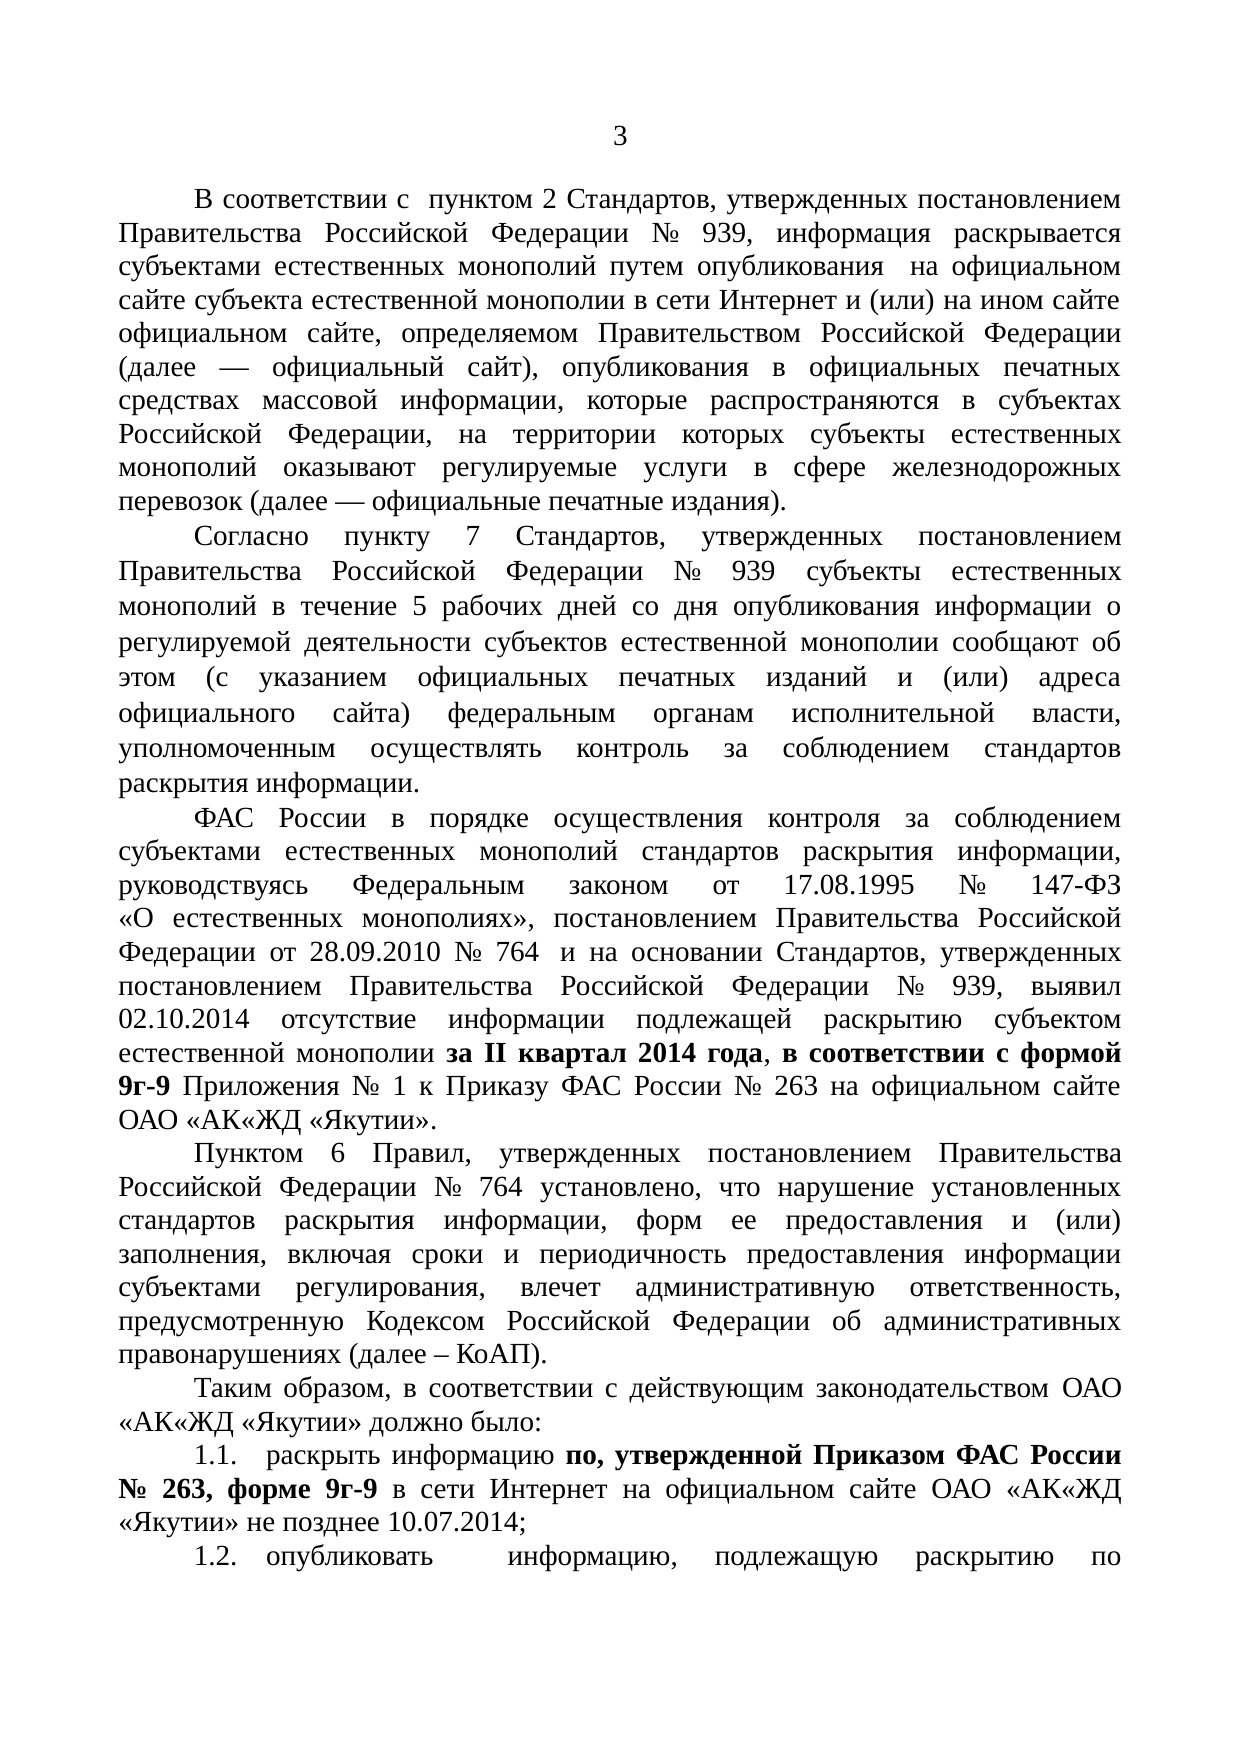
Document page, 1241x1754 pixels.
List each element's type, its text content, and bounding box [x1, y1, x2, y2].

list раскрыть информацию по, утвержденной Приказом ФАС России № 263, форме 9г-9 в сети Интернет на официальном сайте ОАО «АК«ЖД «Якутии» не позднее 10.07.2014; [118, 1437, 1122, 1538]
text В соответствии с пунктом 2 Стандартов, утвержденных постановлением Правительства Российской Федерации № 939, информация раскрывается субъектами естественных монополий путем опубликования на официальном сайте субъекта естественной монополии в сети Интернет и (или) на ином сайте официальном сайте, определяемом Правительством Российской Федерации (далее — официальный сайт), опубликования в официальных печатных средствах массовой информации, которые распространяются в субъектах Российской Федерации, на территории которых субъекты естественных монополий оказывают регулируемые услуги в сфере железнодорожных перевозок (далее — официальные печатные издания). [118, 181, 1122, 517]
list опубликовать информацию, подлежащую раскрытию по [118, 1538, 1122, 1571]
text Согласно пункту 7 Стандартов, утвержденных постановлением Правительства Российской Федерации № 939 субъекты естественных монополий в течение 5 рабочих дней со дня опубликования информации о регулируемой деятельности субъектов естественной монополии сообщают об этом (с указанием официальных печатных изданий и (или) адреса официального сайта) федеральным органам исполнительной власти, уполномоченным осуществлять контроль за соблюдением стандартов раскрытия информации. [118, 517, 1122, 800]
text Пунктом 6 Правил, утвержденных постановлением Правительства Российской Федерации № 764 установлено, что нарушение установленных стандартов раскрытия информации, форм ее предоставления и (или) заполнения, включая сроки и периодичность предоставления информации субъектами регулирования, влечет административную ответственность, предусмотренную Кодексом Российской Федерации об административных правонарушениях (далее – КоАП). [118, 1135, 1122, 1370]
text ФАС России в порядке осуществления контроля за соблюдением субъектами естественных монополий стандартов раскрытия информации, руководствуясь Федеральным законом от 17.08.1995 № 147-ФЗ «О естественных монополиях», постановлением Правительства Российской Федерации от 28.09.2010 № 764 и на основании Стандартов, утвержденных постановлением Правительства Российской Федерации № 939, выявил 02.10.2014 отсутствие информации подлежащей раскрытию субъектом естественной монополии за II квартал 2014 года, в соответствии с формой 9г-9 Приложения № 1 к Приказу ФАС России № 263 на официальном сайте ОАО «АК«ЖД «Якутии». [118, 800, 1122, 1135]
text Таким образом, в соответствии с действующим законодательством ОАО «АК«ЖД «Якутии» должно было: [118, 1370, 1122, 1437]
